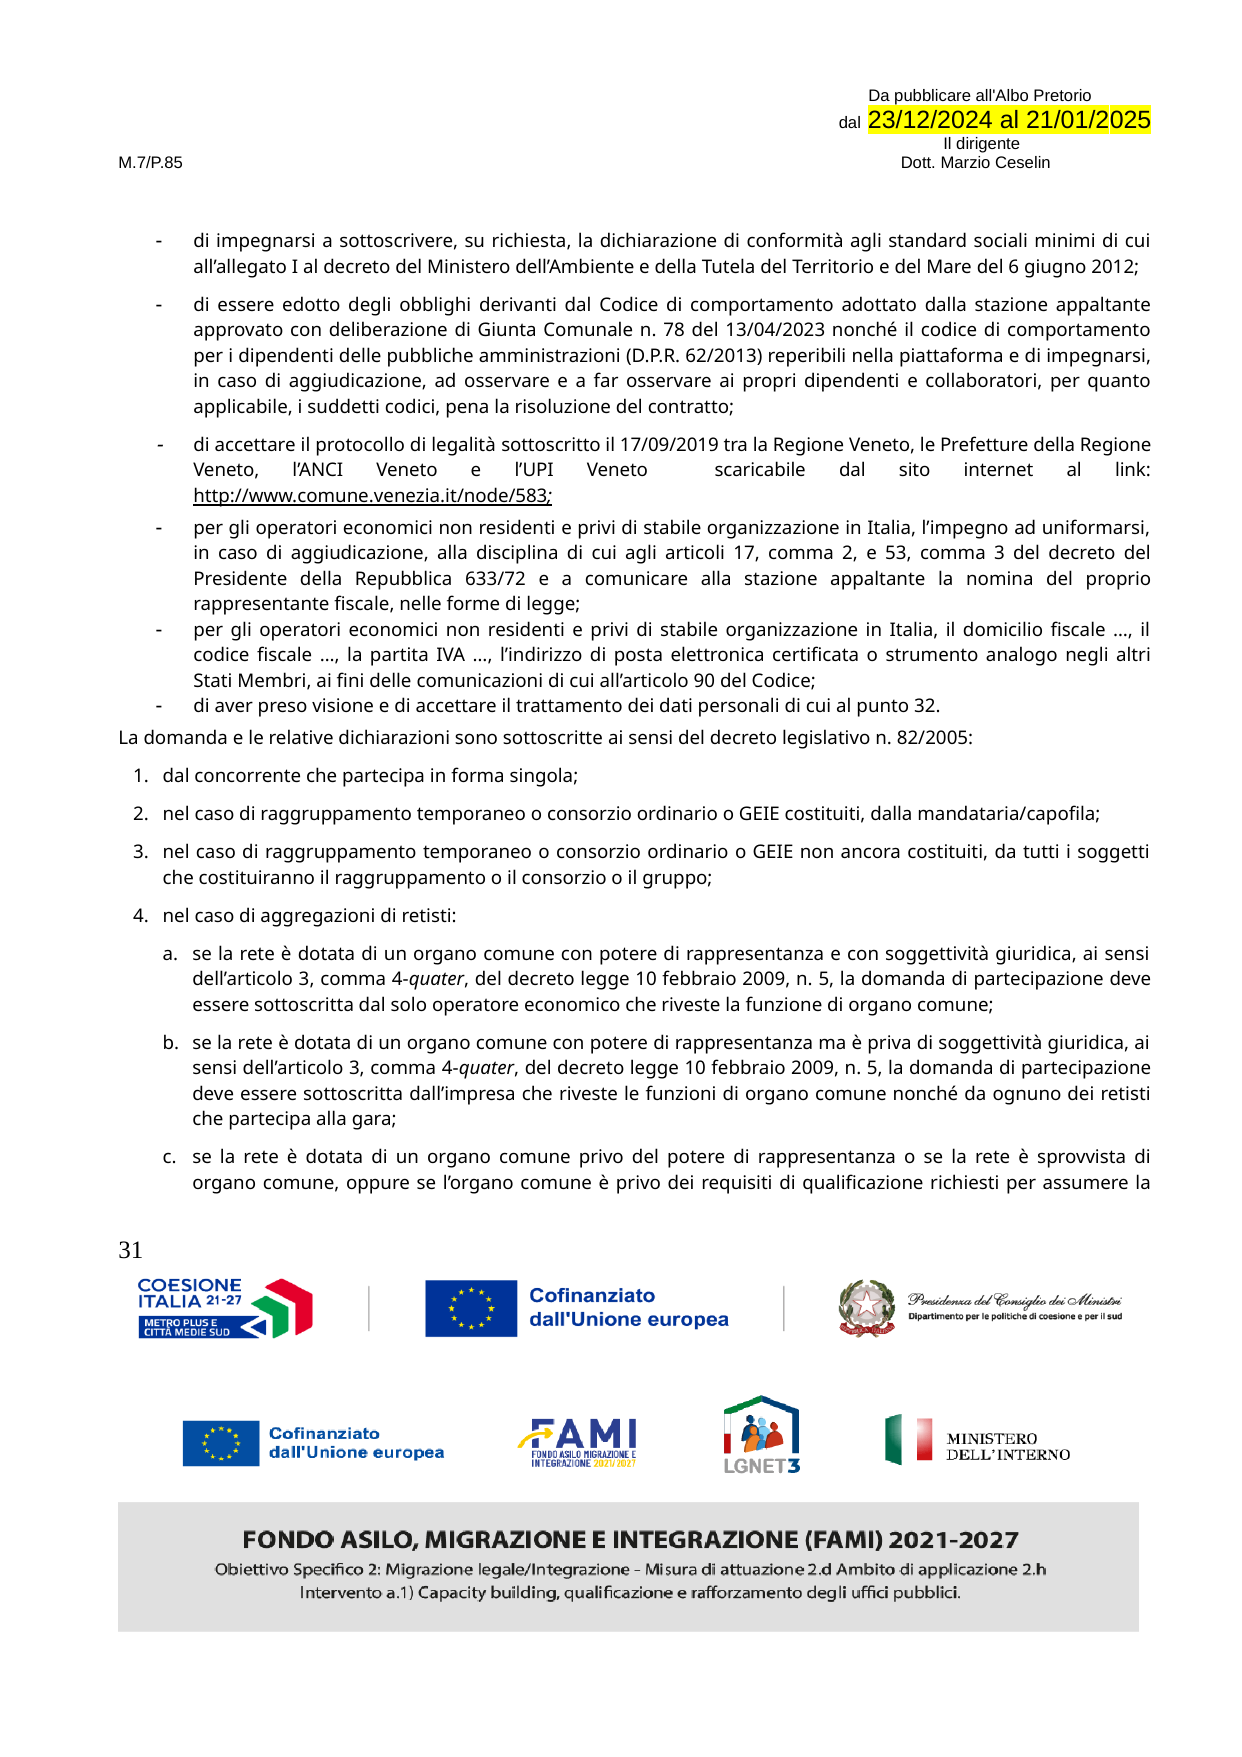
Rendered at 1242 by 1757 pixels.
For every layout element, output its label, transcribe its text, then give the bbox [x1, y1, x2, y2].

list nel caso di raggruppamento temporaneo o consorzio ordinario o GEIE costituiti, dalla mandataria/capofila; [133, 801, 1152, 826]
list di aver preso visione e di accettare il trattamento dei dati personali di cui al punto 32. [156, 693, 1152, 718]
list di accettare il protocollo di legalità sottoscritto il 17/09/2019 tra la Regione Veneto, le Prefetture della Regione Veneto, l’ANCI Veneto e l’UPI Veneto scaricabile dal sito internet al link: http://www.comune.venezia.it/node/583; [156, 431, 1152, 508]
list dal concorrente che partecipa in forma singola; [133, 762, 1152, 788]
list di essere edotto degli obblighi derivanti dal Codice di comportamento adottato dalla stazione appaltante approvato con deliberazione di Giunta Comunale n. 78 del 13/04/2023 nonché il codice di comportamento per i dipendenti delle pubbliche amministrazioni (D.P.R. 62/2013) reperibili nella piattaforma e di impegnarsi, in caso di aggiudicazione, ad osservare e a far osservare ai propri dipendenti e collaboratori, per quanto applicabile, i suddetti codici, pena la risoluzione del contratto; [156, 291, 1152, 419]
list se la rete è dotata di un organo comune privo del potere di rappresentanza o se la rete è sprovvista di organo comune, oppure se l’organo comune è privo dei requisiti di qualificazione richiesti per assumere la [162, 1144, 1152, 1195]
picture [118, 1263, 1140, 1632]
list per gli operatori economici non residenti e privi di stabile organizzazione in Italia, il domicilio fiscale …, il codice fiscale …, la partita IVA …, l’indirizzo di posta elettronica certificata o strumento analogo negli altri Stati Membri, ai fini delle comunicazioni di cui all’articolo 90 del Codice; [156, 616, 1152, 693]
list per gli operatori economici non residenti e privi di stabile organizzazione in Italia, l’impegno ad uniformarsi, in caso di aggiudicazione, alla disciplina di cui agli articoli 17, comma 2, e 53, comma 3 del decreto del Presidente della Repubblica 633/72 e a comunicare alla stazione appaltante la nomina del proprio rappresentante fiscale, nelle forme di legge; [156, 514, 1152, 616]
list di impegnarsi a sottoscrivere, su richiesta, la dichiarazione di conformità agli standard sociali minimi di cui all’allegato I al decreto del Ministero dell’Ambiente e della Tutela del Territorio e del Mare del 6 giugno 2012; [156, 228, 1152, 279]
text La domanda e le relative dichiarazioni sono sottoscritte ai sensi del decreto legislativo n. 82/2005: [118, 724, 1152, 750]
list se la rete è dotata di un organo comune con potere di rappresentanza e con soggettività giuridica, ai sensi dell’articolo 3, comma 4-quater, del decreto legge 10 febbraio 2009, n. 5, la domanda di partecipazione deve essere sottoscritta dal solo operatore economico che riveste la funzione di organo comune; [162, 940, 1152, 1017]
list se la rete è dotata di un organo comune con potere di rappresentanza ma è priva di soggettività giuridica, ai sensi dell’articolo 3, comma 4-quater, del decreto legge 10 febbraio 2009, n. 5, la domanda di partecipazione deve essere sottoscritta dall’impresa che riveste le funzioni di organo comune nonché da ognuno dei retisti che partecipa alla gara; [162, 1029, 1152, 1131]
list nel caso di aggregazioni di retisti: [133, 902, 1152, 928]
list nel caso di raggruppamento temporaneo o consorzio ordinario o GEIE non ancora costituiti, da tutti i soggetti che costituiranno il raggruppamento o il consorzio o il gruppo; [133, 838, 1152, 889]
